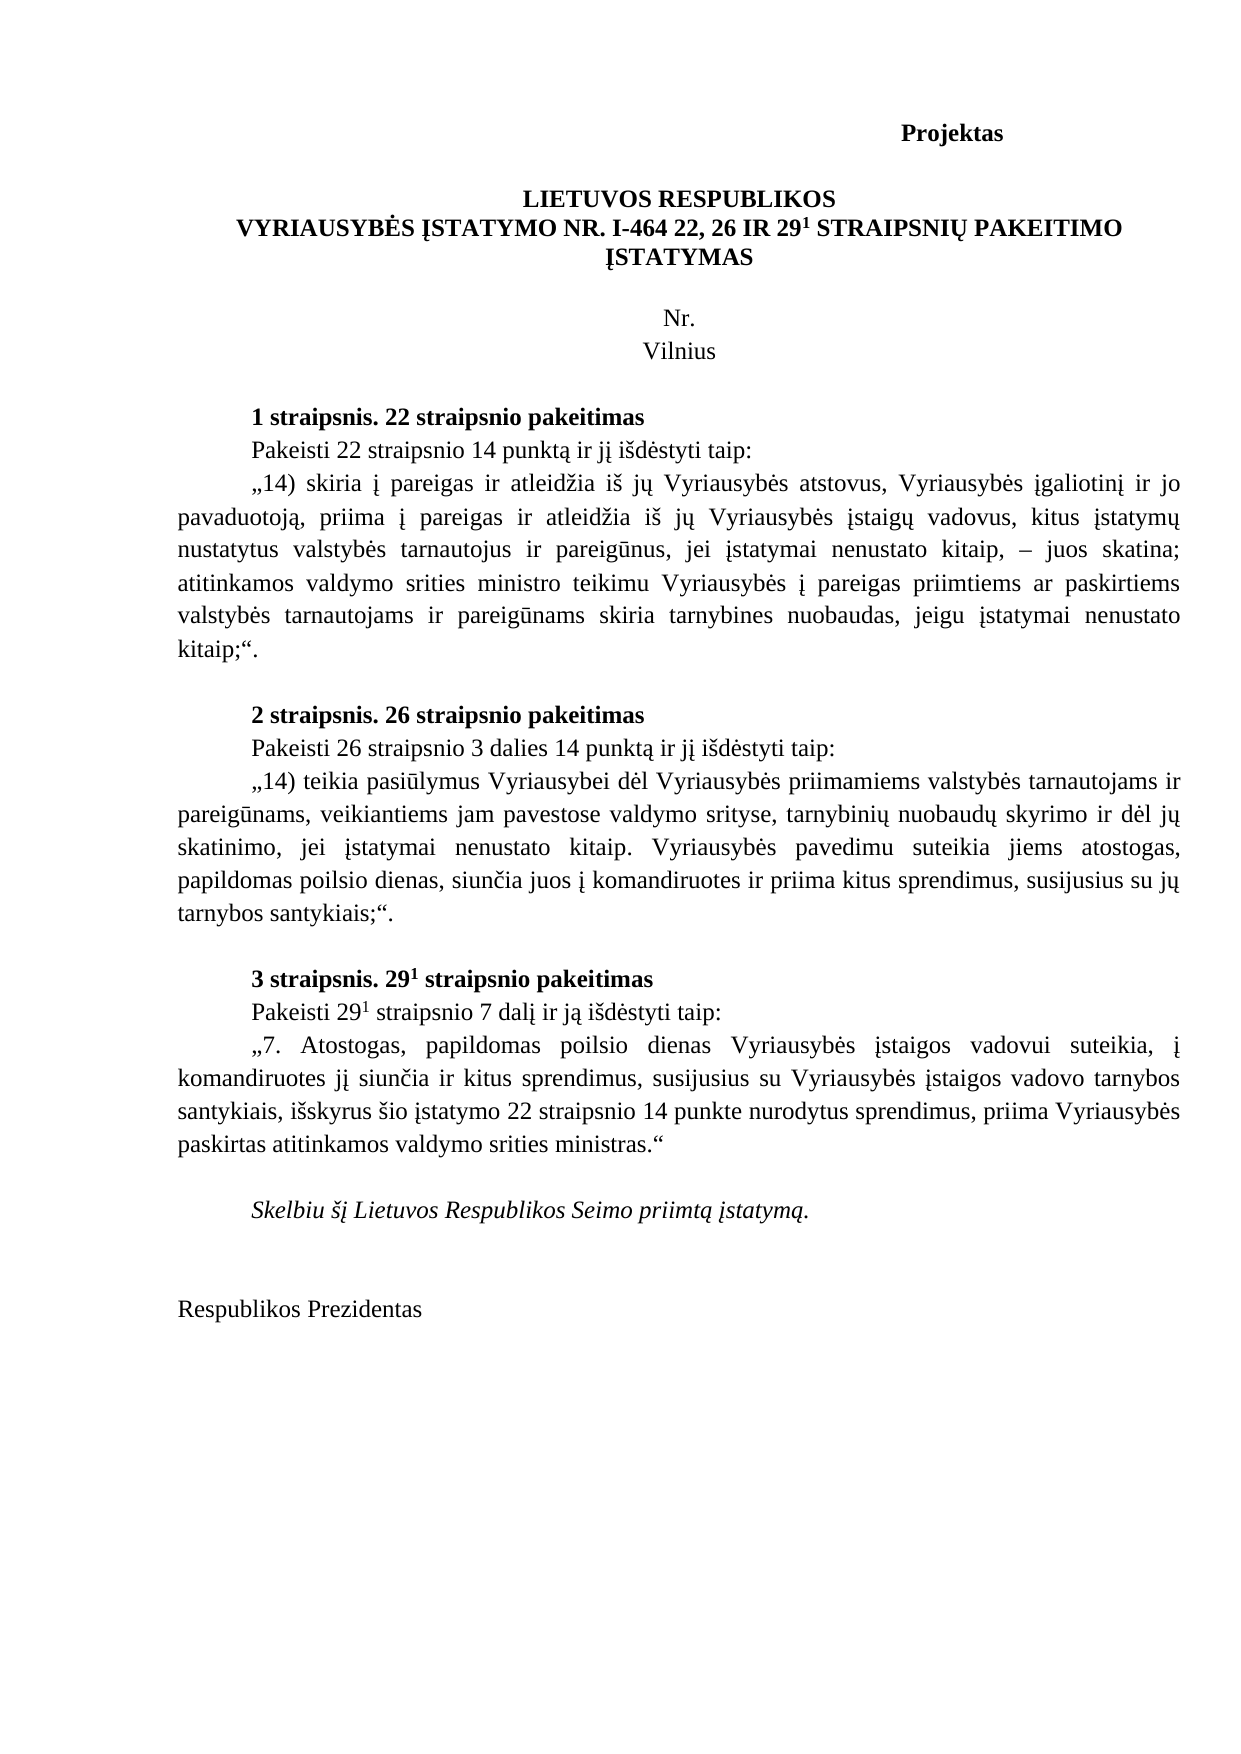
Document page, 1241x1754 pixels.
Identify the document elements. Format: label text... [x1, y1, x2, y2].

text Vyriausybės įstatymo Nr. I-464 22, 26 IR 291 STRAIPSNIŲ pakeitimo [177, 213, 1181, 242]
text Pakeisti 26 straipsnio 3 dalies 14 punktą ir jį išdėstyti taip: [177, 733, 1181, 761]
text „7. Atostogas, papildomas poilsio dienas Vyriausybės įstaigos vadovui suteikia, į komandiruotes jį siunčia ir kitus sprendimus, susijusius su Vyriausybės įstaigos vadovo tarnybos santykiais, išskyrus šio įstatymo 22 straipsnio 14 punkte nurodytus sprendimus, priima Vyriausybės paskirtas atitinkamos valdymo srities ministras.“ [177, 1030, 1181, 1158]
text Pakeisti 22 straipsnio 14 punktą ir jį išdėstyti taip: [177, 436, 1181, 464]
text Pakeisti 291 straipsnio 7 dalį ir ją išdėstyti taip: [177, 997, 1181, 1026]
text Nr. [177, 303, 1181, 332]
text „14) skiria į pareigas ir atleidžia iš jų Vyriausybės atstovus, Vyriausybės įgaliotinį ir jo pavaduotoją, priima į pareigas ir atleidžia iš jų Vyriausybės įstaigų vadovus, kitus įstatymų nustatytus valstybės tarnautojus ir pareigūnus, jei įstatymai nenustato kitaip, – juos skatina; atitinkamos valdymo srities ministro teikimu Vyriausybės į pareigas priimtiems ar paskirtiems valstybės tarnautojams ir pareigūnams skiria tarnybines nuobaudas, jeigu įstatymai nenustato kitaip;“. [177, 468, 1181, 662]
text „14) teikia pasiūlymus Vyriausybei dėl Vyriausybės priimamiems valstybės tarnautojams ir pareigūnams, veikiantiems jam pavestose valdymo srityse, tarnybinių nuobaudų skyrimo ir dėl jų skatinimo, jei įstatymai nenustato kitaip. Vyriausybės pavedimu suteikia jiems atostogas, papildomas poilsio dienas, siunčia juos į komandiruotes ir priima kitus sprendimus, susijusius su jų tarnybos santykiais;“. [177, 766, 1181, 927]
text Respublikos Prezidentas [177, 1294, 1181, 1323]
text Skelbiu šį Lietuvos Respublikos Seimo priimtą įstatymą. [177, 1195, 1181, 1224]
text 1 straipsnis. 22 straipsnio pakeitimas [177, 402, 1181, 431]
text ĮSTATYMAS [177, 242, 1181, 270]
text 3 straipsnis. 291 straipsnio pakeitimas [177, 964, 1181, 993]
text LIETUVOS RESPUBLIKOS [177, 184, 1181, 213]
subtitle Projektas [530, 118, 1181, 147]
text 2 straipsnis. 26 straipsnio pakeitimas [177, 700, 1181, 728]
text Vilnius [177, 336, 1181, 365]
